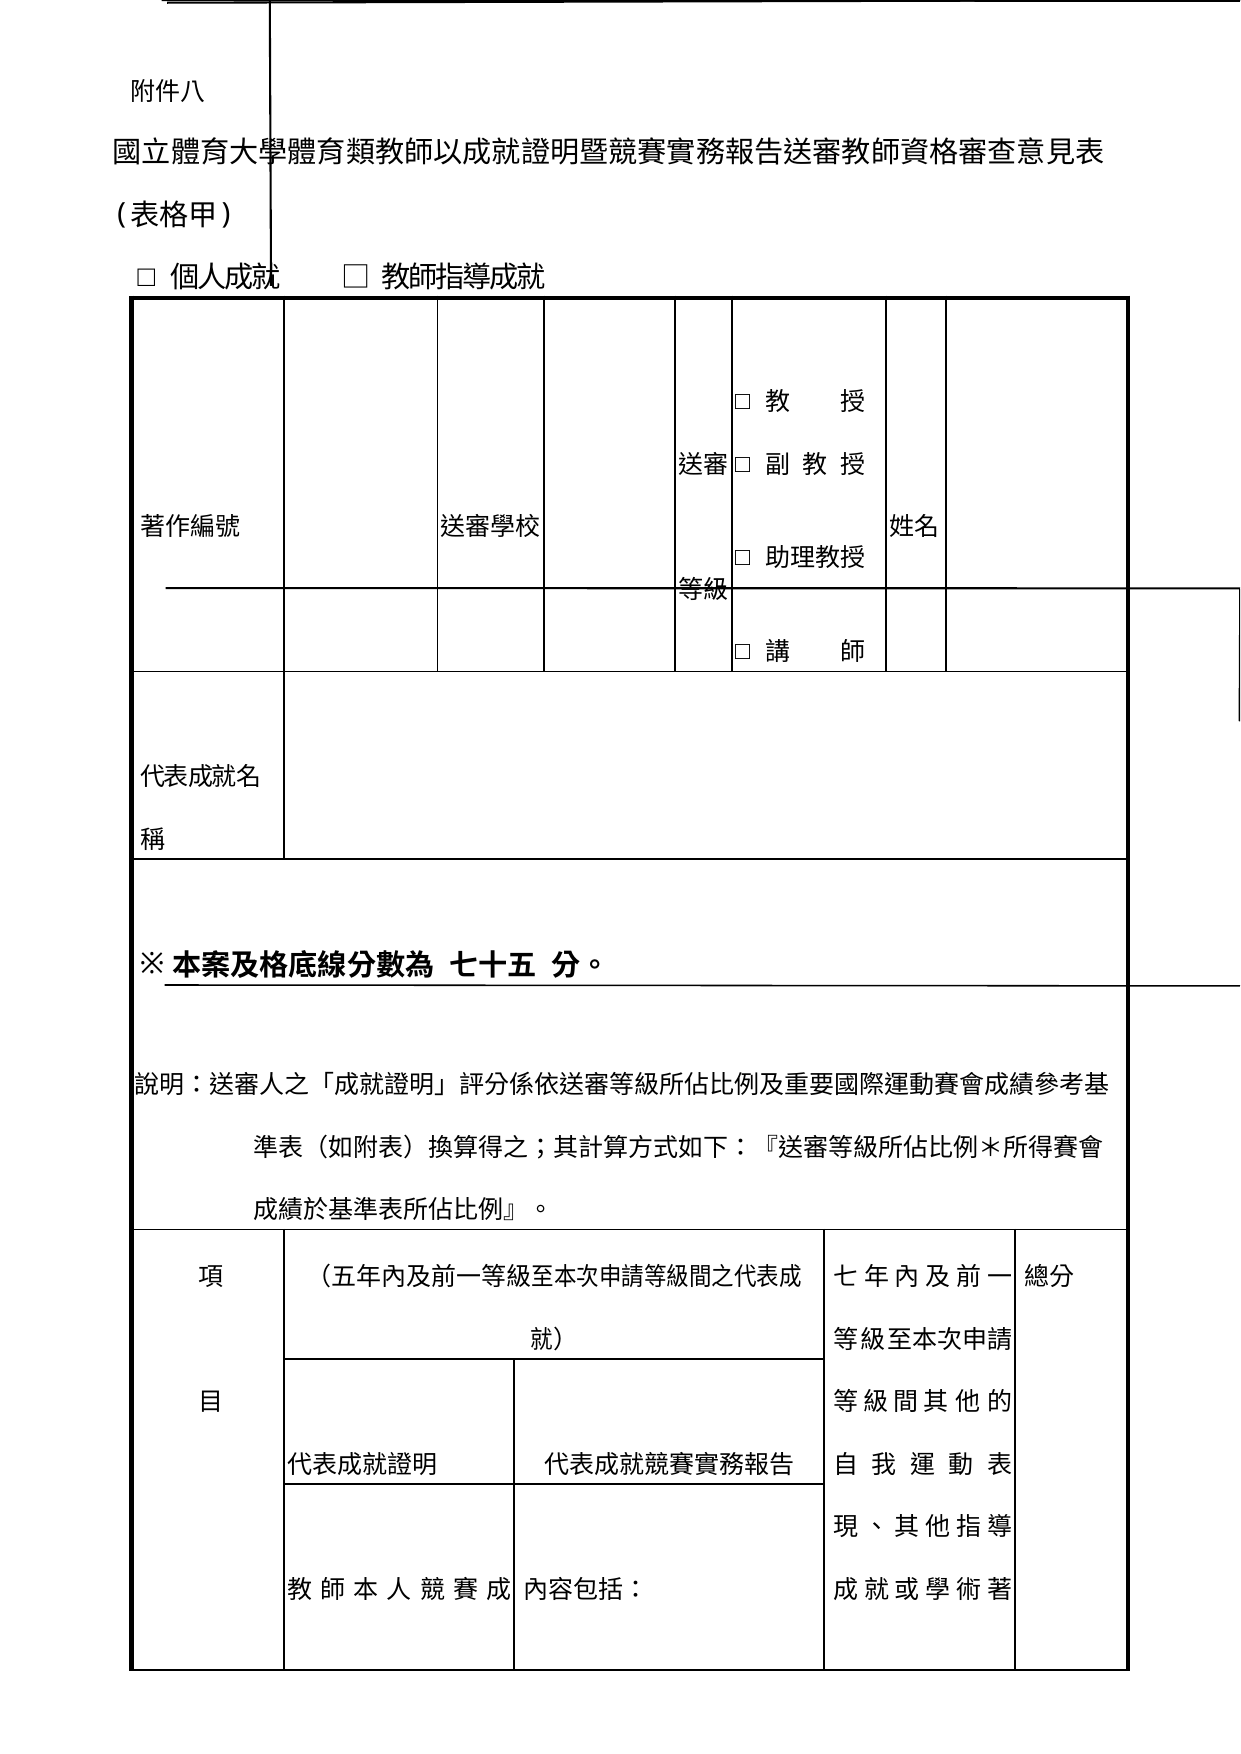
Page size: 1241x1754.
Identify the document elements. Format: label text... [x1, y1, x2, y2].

text 國立體育大學體育類教師以成就證明暨競賽實務報告送審教師資格審查意見表(表格甲) [115, 64, 262, 113]
table_header 送審 等級 [676, 300, 731, 587]
table_cell 代表成就證明 [285, 1360, 513, 1483]
table_cell 七年內及前一等級至本次申請等級間其他的自我運動表現、其他指導成就或學術著 [825, 1230, 1014, 1669]
table_cell 代表成就名稱 [134, 672, 283, 858]
text □ 個人成就 □ 教師指導成就 [112, 233, 1053, 296]
table_header 著作編號 [134, 300, 283, 671]
table_header [947, 590, 1126, 671]
table_header 姓名 [887, 300, 945, 587]
table_cell 教師本人競賽成 [285, 1485, 513, 1669]
table_header 送審 等級 [676, 590, 731, 671]
table_cell 本案及格底線分數為 七十五 分。 說明：送審人之「成就證明」評分係依送審等級所佔比例及重要國際運動賽會成績參考基準表（如附表）換算得之；其計算方式如下：『送審等級所佔比例＊所得賽會成績於基準表所佔比例』。 [134, 860, 1126, 1229]
table_cell 項 目 [134, 1230, 283, 1669]
table_header □ 講 師 [733, 590, 885, 671]
table_cell 內容包括： [515, 1485, 823, 1669]
text 附件八 [130, 71, 247, 105]
table_header □ 教 授 □ 副 教 授 □ 助理教授 [733, 300, 885, 587]
table_cell （五年內及前一等級至本次申請等級間之代表成就） [285, 1230, 823, 1358]
table_header 送審學校 [438, 300, 543, 587]
text 國立體育大學體育類教師以成就證明暨競賽實務報告送審教師資格審查意見表(表格甲) [272, 108, 1144, 233]
table_header [947, 300, 1126, 587]
table_cell 總分 [1016, 1230, 1126, 1669]
table_header [438, 590, 543, 671]
table_header [285, 590, 437, 671]
text 國立體育大學體育類教師以成就證明暨競賽實務報告送審教師資格審查意見表(表格甲) [112, 108, 269, 233]
table_cell [285, 672, 1126, 858]
table_header [887, 590, 945, 671]
table_cell 代表成就競賽實務報告 [515, 1360, 823, 1483]
table_header [545, 590, 674, 671]
table_header [285, 300, 437, 587]
table_header [545, 300, 674, 587]
